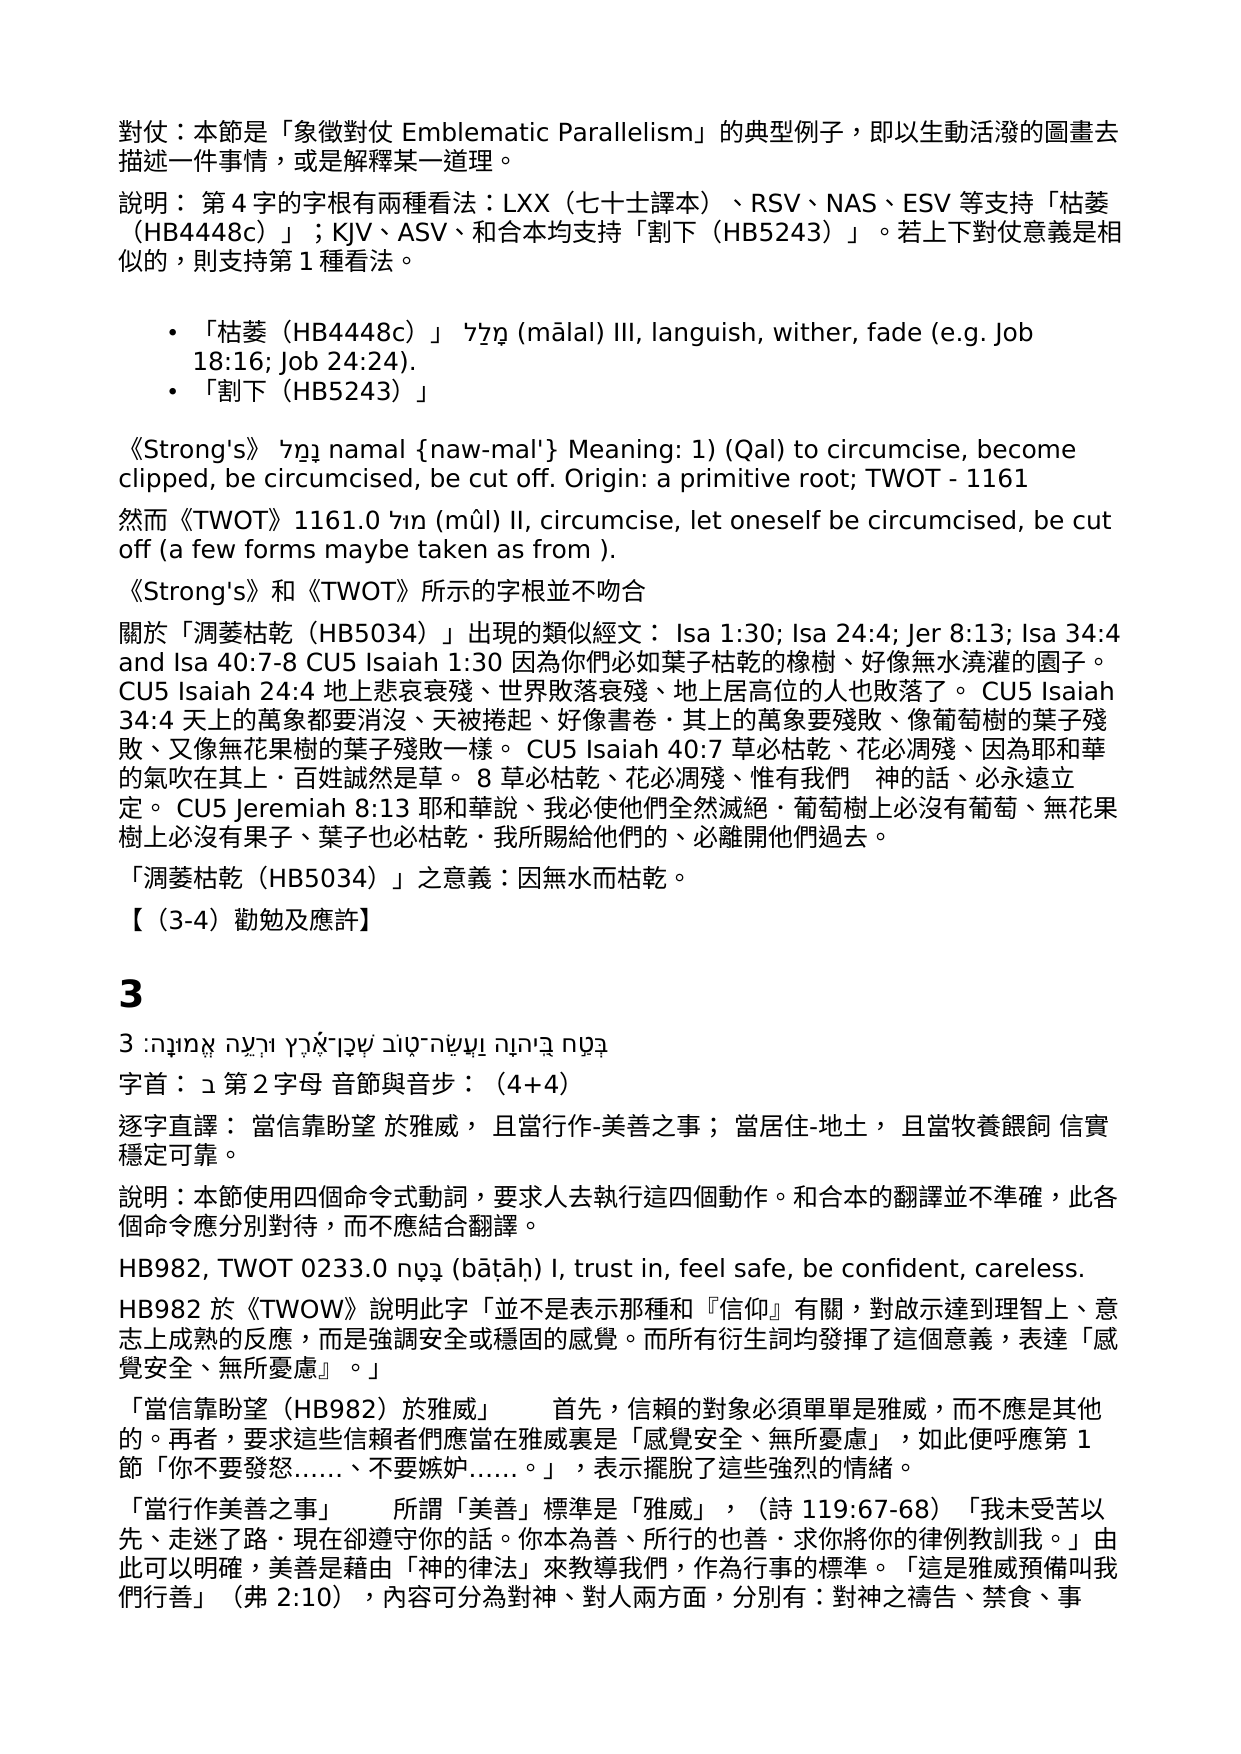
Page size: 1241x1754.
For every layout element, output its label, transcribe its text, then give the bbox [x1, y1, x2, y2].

text 「當信靠盼望（HB982）於雅威」 首先，信賴的對象必須單單是雅威，而不應是其他的。再者，要求這些信賴者們應當在雅威裏是「感覺安全、無所憂慮」，如此便呼應第 1 節「你不要發怒……、不要嫉妒……。」，表示擺脫了這些強烈的情緒。 [118, 1396, 1122, 1483]
text HB982, TWOT 0233.0 בָּטָח (bāṭāḥ) I, trust in, feel safe, be confident, careless. [118, 1254, 1122, 1283]
text 說明：本節使用四個命令式動詞，要求人去執行這四個動作。和合本的翻譯並不準確，此各個命令應分別對待，而不應結合翻譯。 [118, 1183, 1122, 1242]
text 《Strong's》 נָמַל namal {naw-mal'} Meaning: 1) (Qal) to circumcise, become clipped, be circumcised, be cut off. Origin: a primitive root; TWOT - 1161 [118, 435, 1122, 494]
list 「枯萎（HB4448c）」 מָלַל (mālal) III, languish, wither, fade (e.g. Job 18:16; Job 24:24). [177, 318, 1122, 377]
text HB982 於《TWOW》說明此字「並不是表示那種和『信仰』有關，對啟示達到理智上、意志上成熟的反應，而是強調安全或穩固的感覺。而所有衍生詞均發揮了這個意義，表達「感覺安全、無所憂慮』。」 [118, 1296, 1122, 1383]
text 逐字直譯： 當信靠盼望 於雅威， 且當行作-美善之事； 當居住-地土， 且當牧養餵飼 信實穩定可靠。 [118, 1112, 1122, 1171]
text 對仗：本節是「象徵對仗 Emblematic Parallelism」的典型例子，即以生動活潑的圖畫去描述一件事情，或是解釋某一道理。 [118, 118, 1122, 176]
text 【（3-4）勸勉及應許】 [118, 906, 1122, 935]
text 然而《TWOT》1161.0 מוּל (mûl) II, circumcise, let oneself be circumcised, be cut off (a few forms maybe taken as from ). [118, 506, 1122, 564]
list 「割下（HB5243）」 [177, 377, 1122, 406]
text 《Strong's》和《TWOT》所示的字根並不吻合 [118, 577, 1122, 606]
text 「當行作美善之事」 所謂「美善」標準是「雅威」，（詩 119:67-68）「我未受苦以先、走迷了路．現在卻遵守你的話。你本為善、所行的也善．求你將你的律例教訓我。」由此可以明確，美善是藉由「神的律法」來教導我們，作為行事的標準。「這是雅威預備叫我們行善」（弗 2:10），內容可分為對神、對人兩方面，分別有：對神之禱告、禁食、事 [118, 1496, 1122, 1612]
subtitle 3 [118, 973, 1122, 1017]
text 關於「淍萎枯乾（HB5034）」出現的類似經文： Isa 1:30; Isa 24:4; Jer 8:13; Isa 34:4 and Isa 40:7-8 CU5 Isaiah 1:30 因為你們必如葉子枯乾的橡樹、好像無水澆灌的園子。 CU5 Isaiah 24:4 地上悲哀衰殘、世界敗落衰殘、地上居高位的人也敗落了。 CU5 Isaiah 34:4 天上的萬象都要消沒、天被捲起、好像書卷．其上的萬象要殘敗、像葡萄樹的葉子殘敗、又像無花果樹的葉子殘敗一樣。 CU5 Isaiah 40:7 草必枯乾、花必凋殘、因為耶和華的氣吹在其上．百姓誠然是草。 8 草必枯乾、花必凋殘、惟有我們 神的話、必永遠立定。 CU5 Jeremiah 8:13 耶和華說、我必使他們全然滅絕．葡萄樹上必沒有葡萄、無花果樹上必沒有果子、葉子也必枯乾．我所賜給他們的、必離開他們過去。 [118, 619, 1122, 852]
text 「淍萎枯乾（HB5034）」之意義：因無水而枯乾。 [118, 864, 1122, 894]
text 3 בְּטַ֣ח בַּֽ֭יהוָה וַעֲשֵׂה־ט֑וֹב שְׁכָן־אֶ֗֜רֶץ וּרְעֵ֥ה אֱמוּנָֽה׃ [118, 1029, 1122, 1058]
text 說明： 第4字的字根有兩種看法：LXX（七十士譯本）、RSV、NAS、ESV 等支持「枯萎（HB4448c）」；KJV、ASV、和合本均支持「割下（HB5243）」。若上下對仗意義是相似的，則支持第1種看法。 [118, 189, 1122, 276]
text 字首： ב 第２字母 音節與音步：（4+4） [118, 1071, 1122, 1100]
